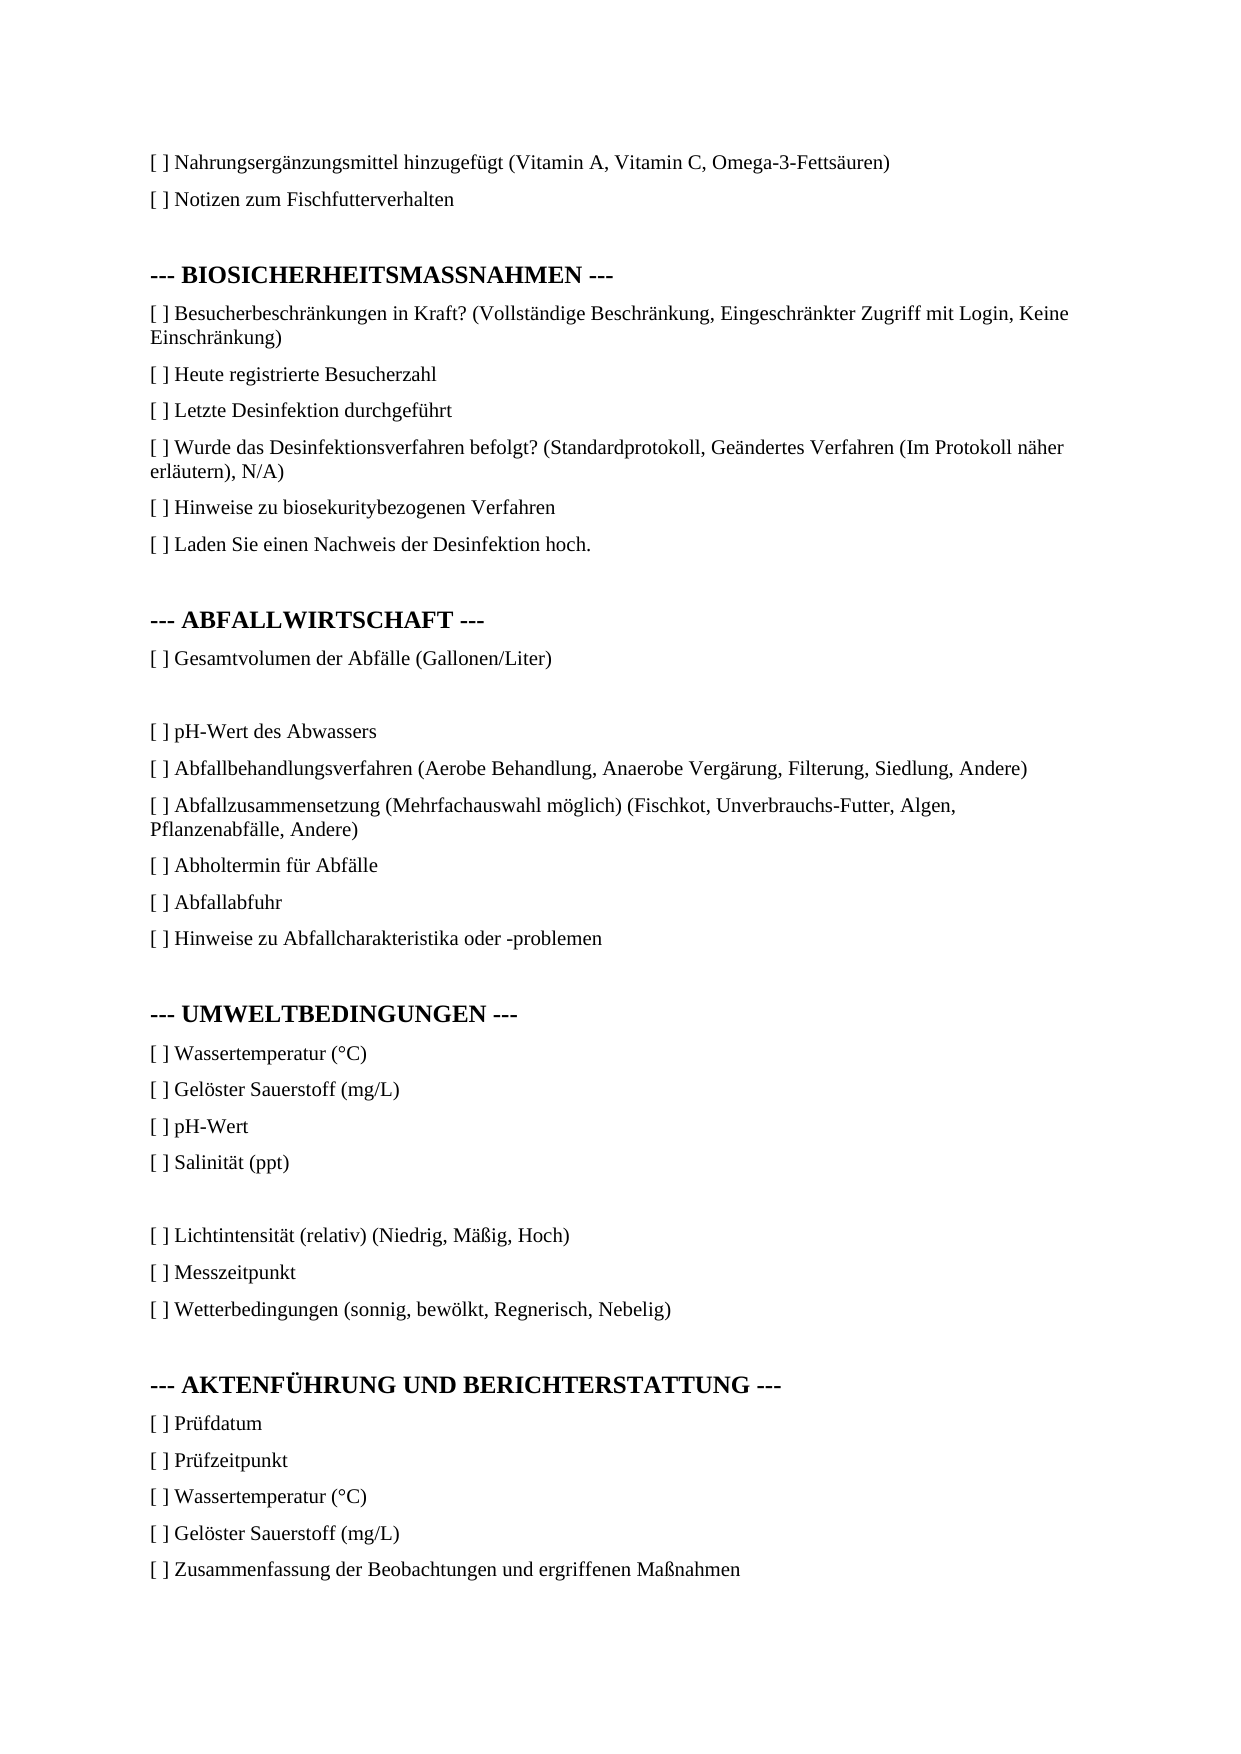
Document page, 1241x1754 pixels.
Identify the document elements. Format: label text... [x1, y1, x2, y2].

text --- UMWELTBEDINGUNGEN --- [150, 999, 1090, 1028]
text [ ] Gesamtvolumen der Abfälle (Gallonen/Liter) [150, 646, 1090, 670]
text [ ] Wassertemperatur (°C) [150, 1484, 1090, 1508]
text [ ] Prüfzeitpunkt [150, 1447, 1090, 1472]
text [ ] Messzeitpunkt [150, 1260, 1090, 1284]
text [ ] Abfallzusammensetzung (Mehrfachauswahl möglich) (Fischkot, Unverbrauchs-Futter, Algen, Pflanzenabfälle, Andere) [150, 792, 1090, 841]
text [ ] Besucherbeschränkungen in Kraft? (Vollständige Beschränkung, Eingeschränkter Zugriff mit Login, Keine Einschränkung) [150, 301, 1090, 349]
text [ ] Abfallbehandlungsverfahren (Aerobe Behandlung, Anaerobe Vergärung, Filterung, Siedlung, Andere) [150, 756, 1090, 780]
text [ ] pH-Wert des Abwassers [150, 719, 1090, 743]
text [ ] Zusammenfassung der Beobachtungen und ergriffenen Maßnahmen [150, 1557, 1090, 1581]
text [ ] Hinweise zu Abfallcharakteristika oder -problemen [150, 926, 1090, 950]
text [ ] Heute registrierte Besucherzahl [150, 362, 1090, 386]
text [ ] Wurde das Desinfektionsverfahren befolgt? (Standardprotokoll, Geändertes Verfahren (Im Protokoll näher erläutern), N/A) [150, 435, 1090, 483]
text --- AKTENFÜHRUNG UND BERICHTERSTATTUNG --- [150, 1370, 1090, 1398]
text [ ] Laden Sie einen Nachweis der Desinfektion hoch. [150, 532, 1090, 556]
text [ ] Lichtintensität (relativ) (Niedrig, Mäßig, Hoch) [150, 1223, 1090, 1247]
text [ ] Abfallabfuhr [150, 890, 1090, 914]
text [ ] pH-Wert [150, 1114, 1090, 1138]
text [ ] Gelöster Sauerstoff (mg/L) [150, 1521, 1090, 1545]
text [ ] Prüfdatum [150, 1411, 1090, 1435]
text --- BIOSICHERHEITSMASSNAHMEN --- [150, 260, 1090, 288]
text [ ] Gelöster Sauerstoff (mg/L) [150, 1077, 1090, 1101]
text [ ] Wetterbedingungen (sonnig, bewölkt, Regnerisch, Nebelig) [150, 1297, 1090, 1321]
text [ ] Abholtermin für Abfälle [150, 853, 1090, 877]
text [ ] Wassertemperatur (°C) [150, 1041, 1090, 1065]
text [ ] Notizen zum Fischfutterverhalten [150, 187, 1090, 211]
text [ ] Letzte Desinfektion durchgeführt [150, 398, 1090, 422]
text --- ABFALLWIRTSCHAFT --- [150, 605, 1090, 634]
text [ ] Salinität (ppt) [150, 1150, 1090, 1174]
text [ ] Nahrungsergänzungsmittel hinzugefügt (Vitamin A, Vitamin C, Omega-3-Fettsäuren) [150, 150, 1090, 174]
text [ ] Hinweise zu biosekuritybezogenen Verfahren [150, 495, 1090, 519]
